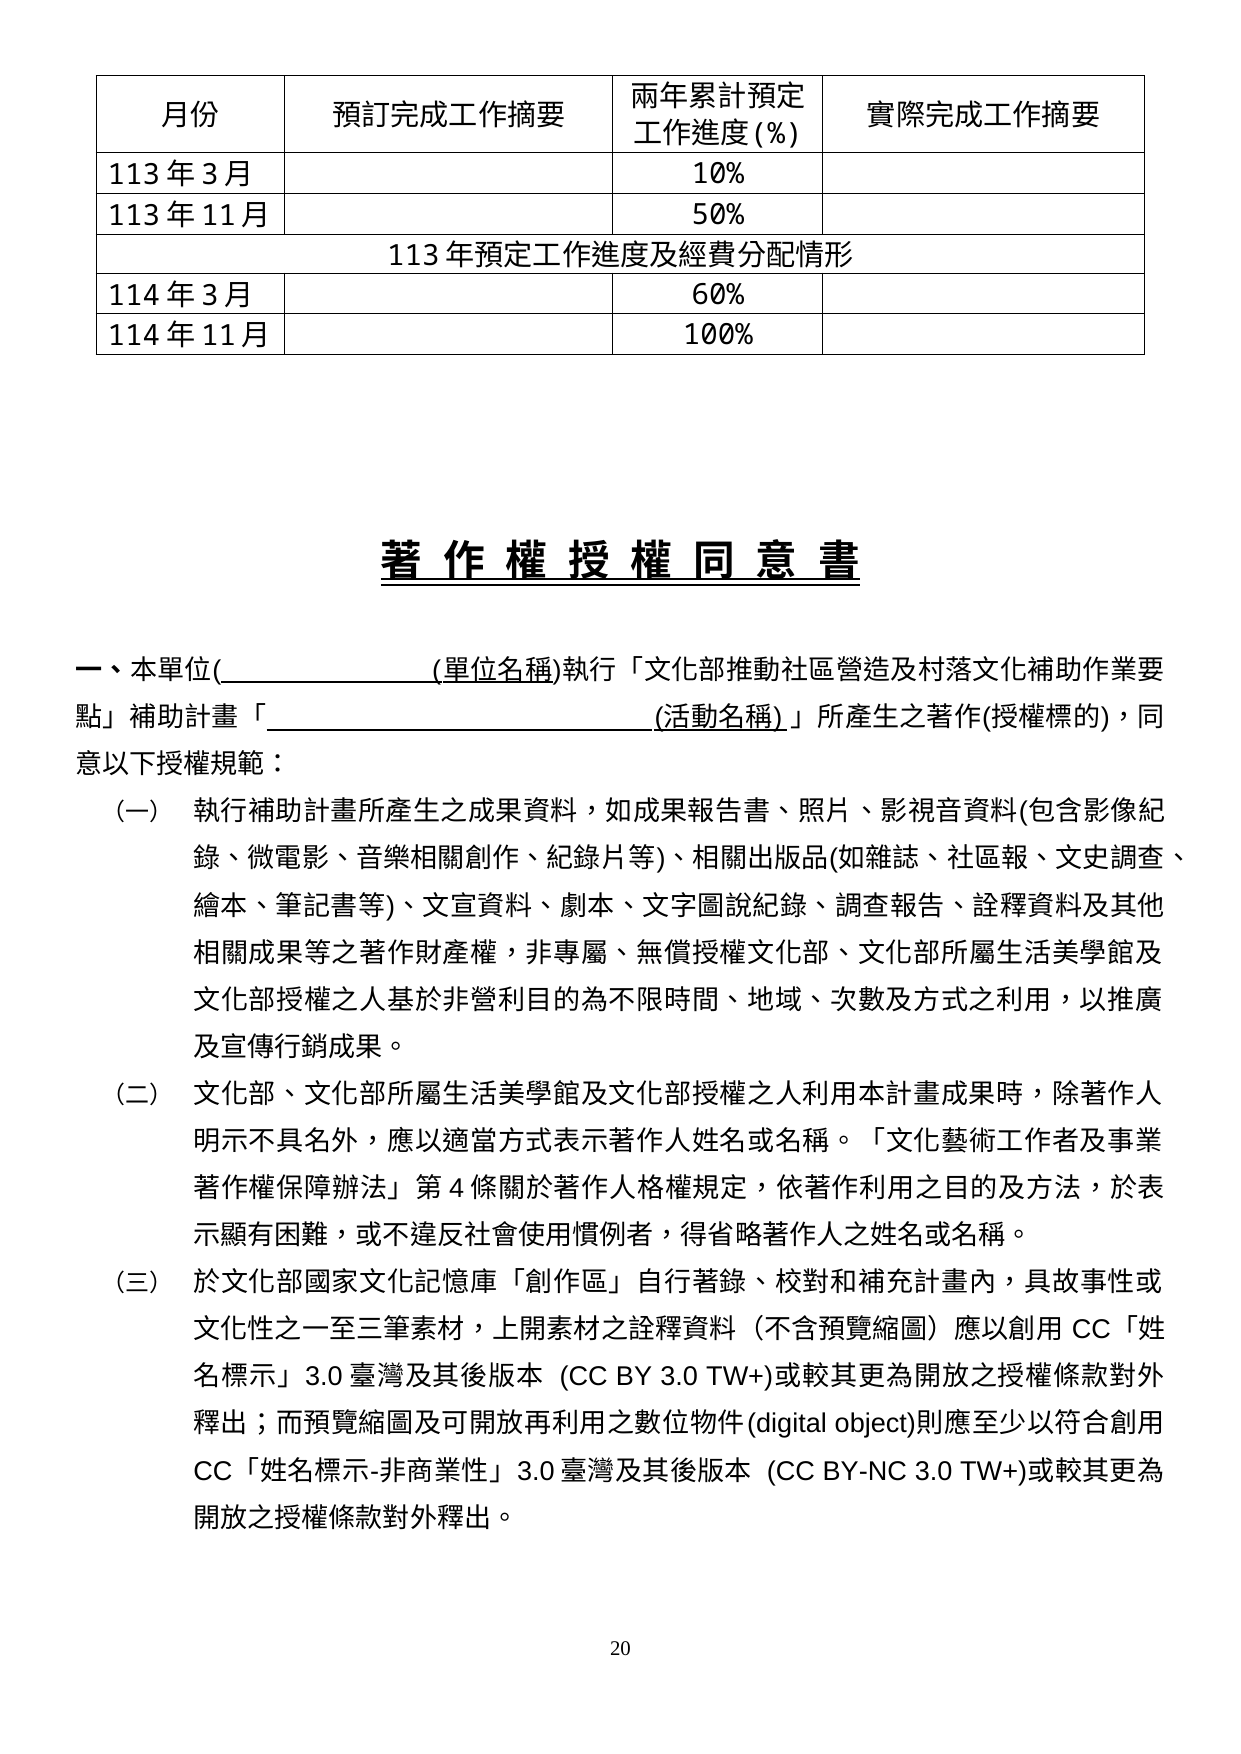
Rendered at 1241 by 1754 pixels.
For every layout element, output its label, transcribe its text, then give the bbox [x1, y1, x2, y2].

table_cell 100% [613, 314, 822, 354]
table_cell [285, 153, 612, 193]
table_cell 113年3月 [97, 153, 284, 193]
table_cell [823, 274, 1144, 313]
table_cell 114年3月 [97, 274, 284, 313]
table_cell [823, 314, 1144, 354]
table_cell 114年11月 [97, 314, 284, 354]
table_cell [285, 194, 612, 233]
table_cell [823, 194, 1144, 233]
text 一、本單位( (單位名稱)執行「文化部推動社區營造及村落文化補助作業要點」補助計畫「 (活動名稱) 」所產生之著作(授權標的)，同意以下授權規範： [75, 648, 1165, 782]
table_cell [285, 314, 612, 354]
table_cell 50% [613, 194, 822, 233]
table_cell 60% [613, 274, 822, 313]
table_cell 兩年累計預定工作進度(%) [613, 76, 822, 152]
table_cell 10% [613, 153, 822, 193]
table_cell 113年11月 [97, 194, 284, 233]
table_cell 實際完成工作摘要 [823, 76, 1144, 152]
list 文化部、文化部所屬生活美學館及文化部授權之人利用本計畫成果時，除著作人明示不具名外，應以適當方式表示著作人姓名或名稱。「文化藝術工作者及事業著作權保障辦法」第4條關於著作人格權規定，依著作利用之目的及方法，於表示顯有困難，或不違反社會使用慣例者，得省略著作人之姓名或名稱。 [102, 1072, 1165, 1252]
list 執行補助計畫所產生之成果資料，如成果報告書、照片、影視音資料(包含影像紀錄、微電影、音樂相關創作、紀錄片等)、相關出版品(如雜誌、社區報、文史調查、繪本、筆記書等)、文宣資料、劇本、文字圖說紀錄、調查報告、詮釋資料及其他相關成果等之著作財產權，非專屬、無償授權文化部、文化部所屬生活美學館及文化部授權之人基於非營利目的為不限時間、地域、次數及方式之利用，以推廣及宣傳行銷成果。 [102, 789, 1165, 1064]
list 於文化部國家文化記憶庫「創作區」自行著錄、校對和補充計畫內，具故事性或文化性之一至三筆素材，上開素材之詮釋資料（不含預覽縮圖）應以創用CC「姓名標示」3.0臺灣及其後版本 (CC BY 3.0 TW+)或較其更為開放之授權條款對外釋出；而預覽縮圖及可開放再利用之數位物件(digital object)則應至少以符合創用CC「姓名標示-非商業性」3.0臺灣及其後版本 (CC BY-NC 3.0 TW+)或較其更為開放之授權條款對外釋出。 [102, 1260, 1165, 1535]
table_cell [823, 153, 1144, 193]
table_cell 預訂完成工作摘要 [285, 76, 612, 152]
text 著 作 權 授 權 同 意 書 [75, 527, 1165, 588]
table_cell 月份 [97, 76, 284, 152]
table_cell [285, 274, 612, 313]
table_cell 113年預定工作進度及經費分配情形 [97, 235, 1144, 273]
